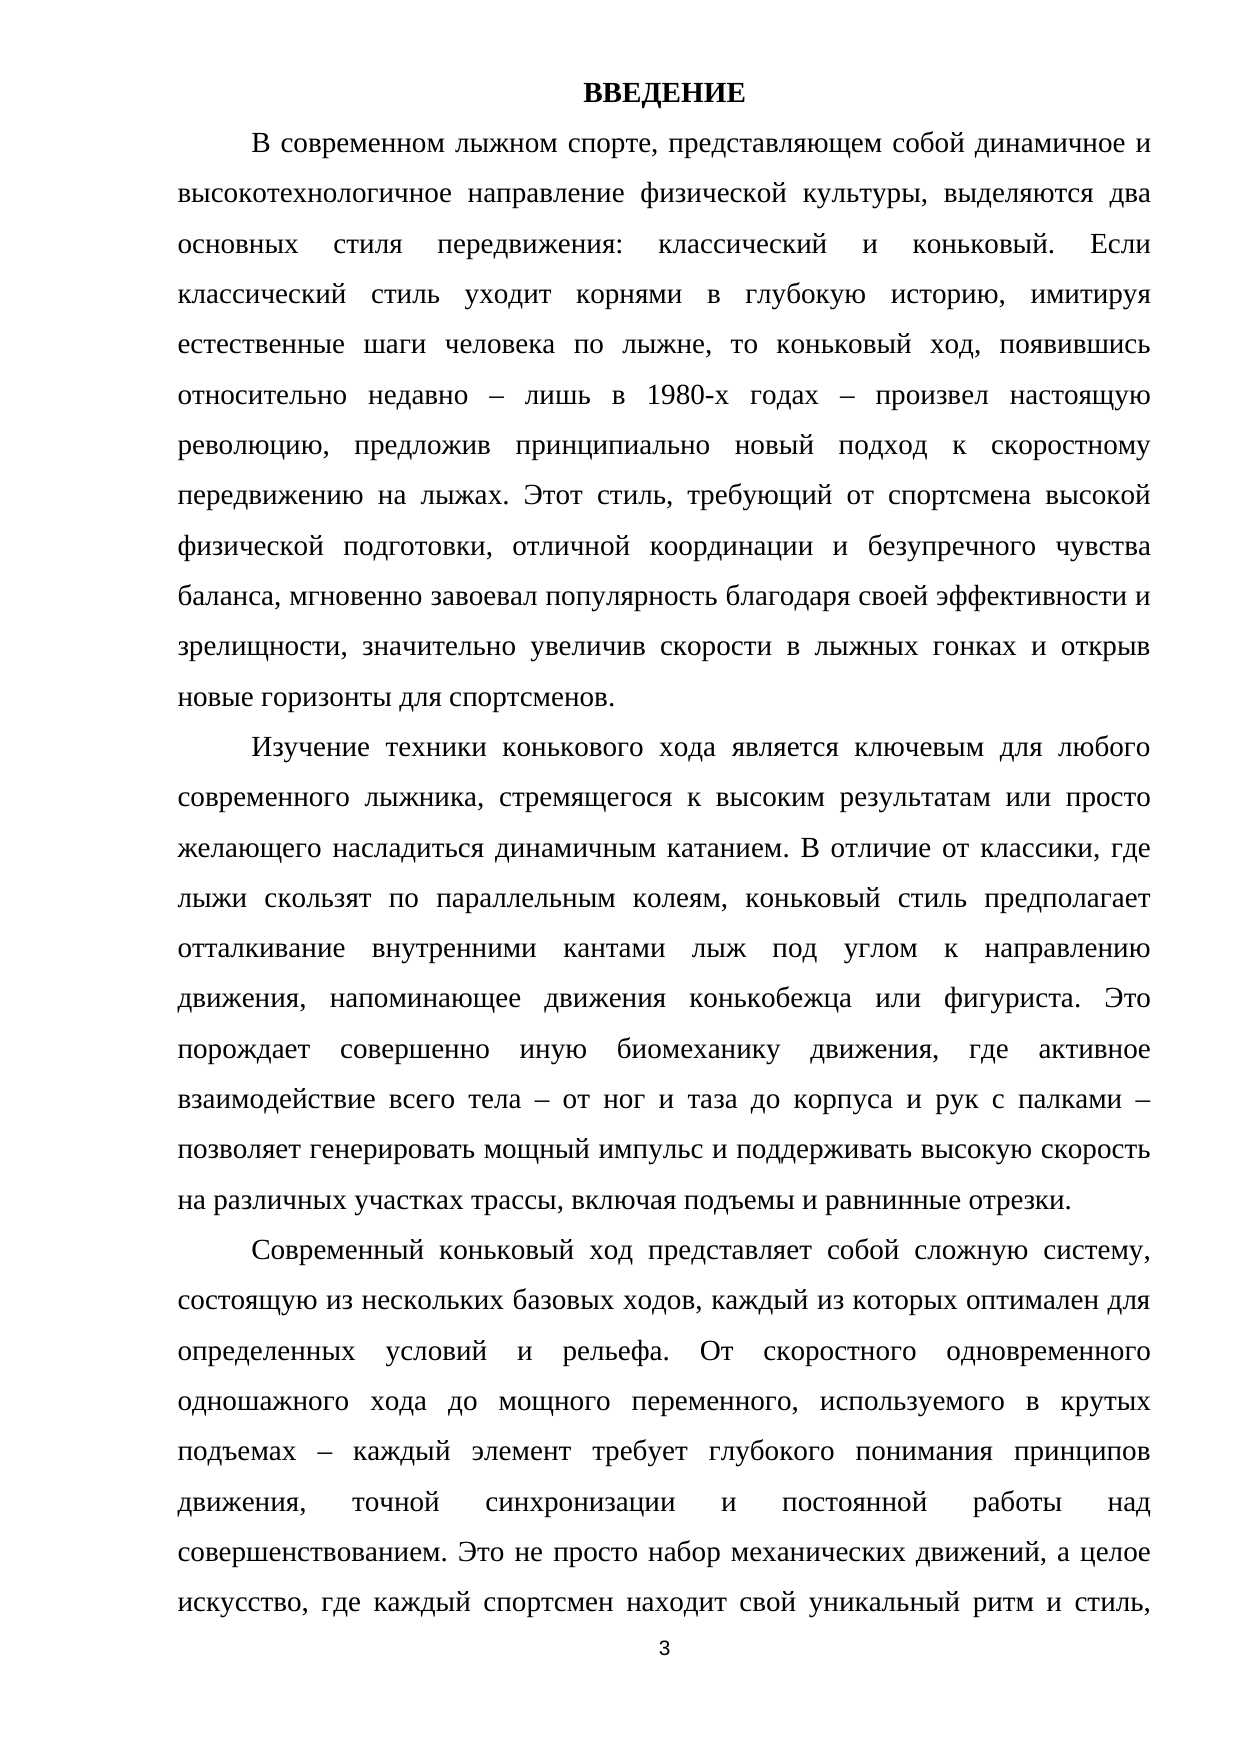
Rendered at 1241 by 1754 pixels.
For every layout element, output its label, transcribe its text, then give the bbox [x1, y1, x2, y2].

text Современный коньковый ход представляет собой сложную систему, состоящую из нескольких базовых ходов, каждый из которых оптимален для определенных условий и рельефа. От скоростного одновременного одношажного хода до мощного переменного, используемого в крутых подъемах – каждый элемент требует глубокого понимания принципов движения, точной синхронизации и постоянной работы над совершенствованием. Это не просто набор механических движений, а целое искусство, где каждый спортсмен находит свой уникальный ритм и стиль, [177, 1232, 1152, 1618]
text ВВЕДЕНИЕ [177, 75, 1152, 108]
text Изучение техники конькового хода является ключевым для любого современного лыжника, стремящегося к высоким результатам или просто желающего насладиться динамичным катанием. В отличие от классики, где лыжи скользят по параллельным колеям, коньковый стиль предполагает отталкивание внутренними кантами лыж под углом к направлению движения, напоминающее движения конькобежца или фигуриста. Это порождает совершенно иную биомеханику движения, где активное взаимодействие всего тела – от ног и таза до корпуса и рук с палками – позволяет генерировать мощный импульс и поддерживать высокую скорость на различных участках трассы, включая подъемы и равнинные отрезки. [177, 729, 1152, 1215]
text В современном лыжном спорте, представляющем собой динамичное и высокотехнологичное направление физической культуры, выделяются два основных стиля передвижения: классический и коньковый. Если классический стиль уходит корнями в глубокую историю, имитируя естественные шаги человека по лыжне, то коньковый ход, появившись относительно недавно – лишь в 1980-х годах – произвел настоящую революцию, предложив принципиально новый подход к скоростному передвижению на лыжах. Этот стиль, требующий от спортсмена высокой физической подготовки, отличной координации и безупречного чувства баланса, мгновенно завоевал популярность благодаря своей эффективности и зрелищности, значительно увеличив скорости в лыжных гонках и открыв новые горизонты для спортсменов. [177, 125, 1152, 712]
